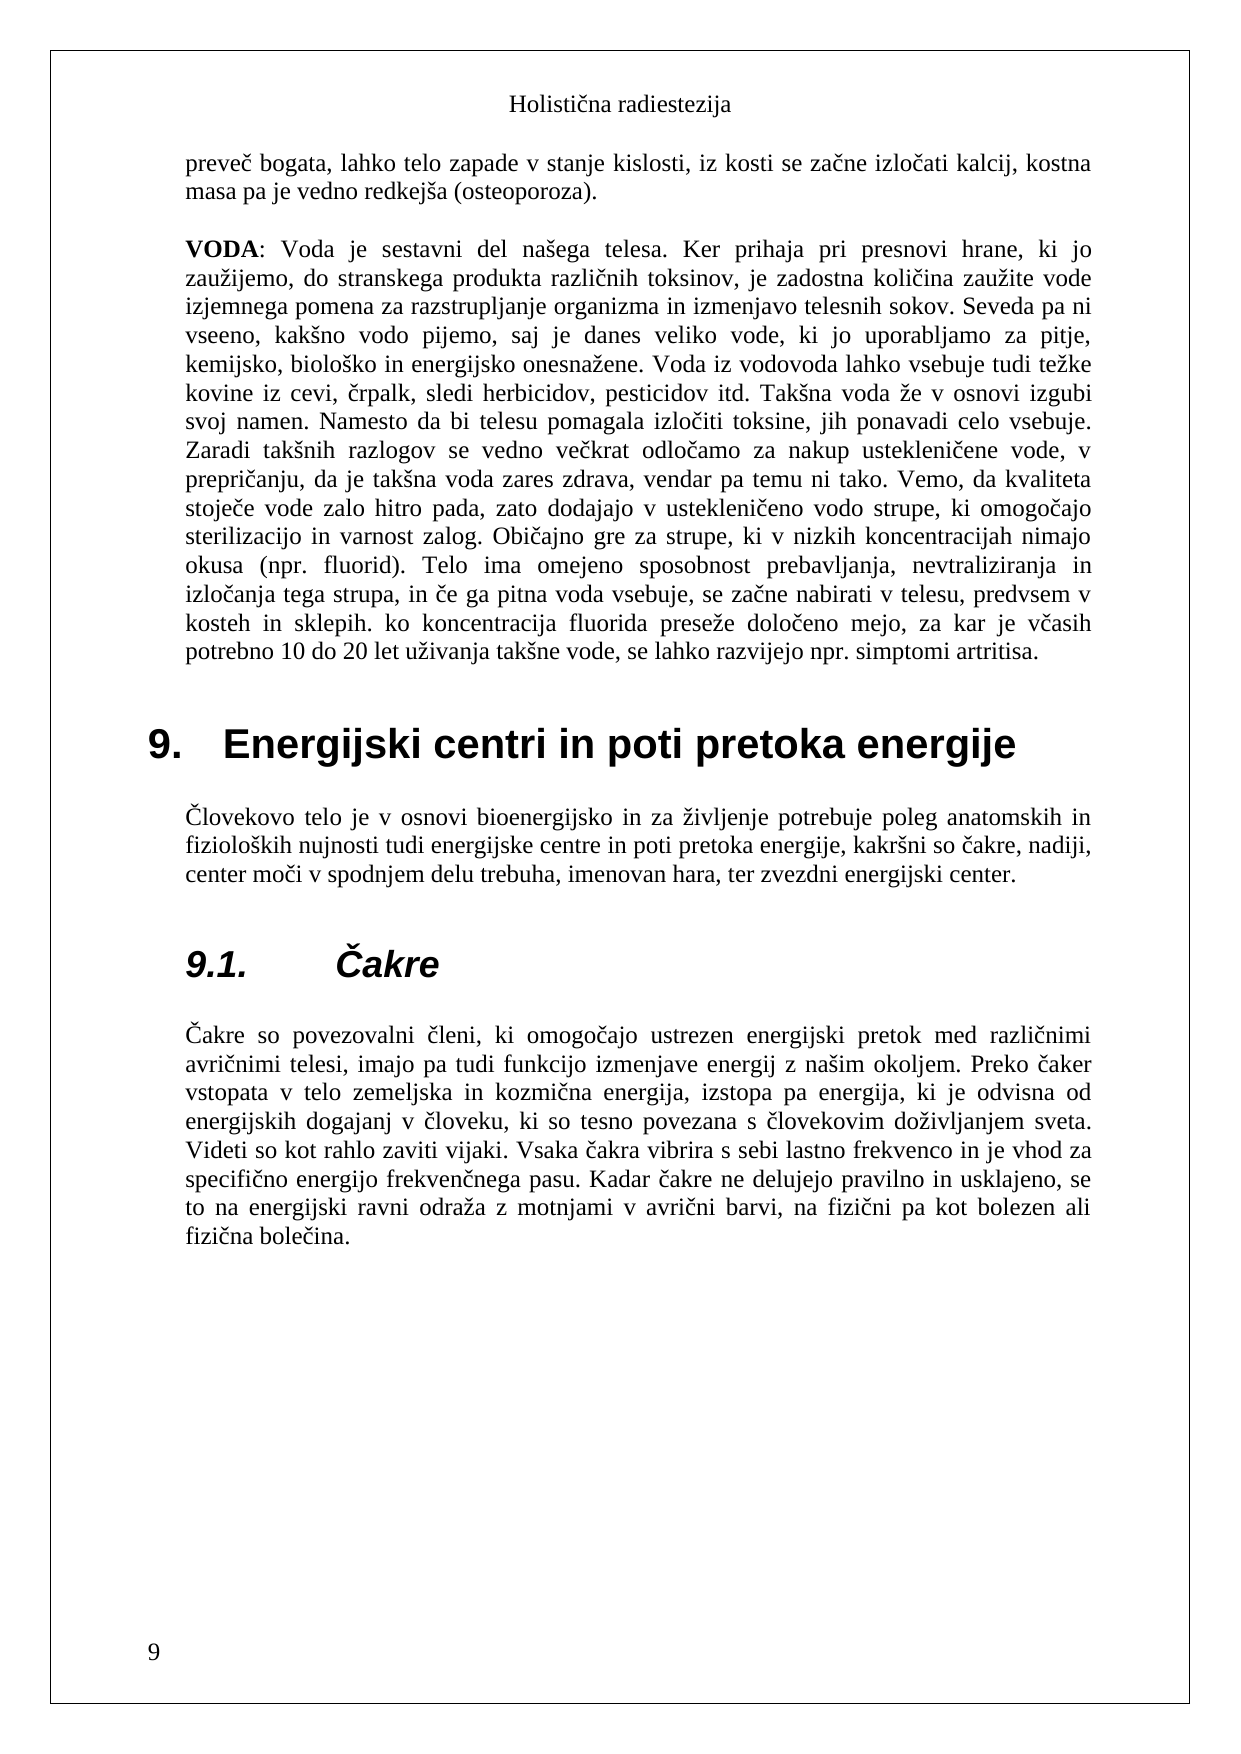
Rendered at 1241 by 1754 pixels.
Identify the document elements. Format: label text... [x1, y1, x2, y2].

text VODA: Voda je sestavni del našega telesa. Ker prihaja pri presnovi hrane, ki jo zaužijemo, do stranskega produkta različnih toksinov, je zadostna količina zaužite vode izjemnega pomena za razstrupljanje organizma in izmenjavo telesnih sokov. Seveda pa ni vseeno, kakšno vodo pijemo, saj je danes veliko vode, ki jo uporabljamo za pitje, kemijsko, biološko in energijsko onesnažene. Voda iz vodovoda lahko vsebuje tudi težke kovine iz cevi, črpalk, sledi herbicidov, pesticidov itd. Takšna voda že v osnovi izgubi svoj namen. Namesto da bi telesu pomagala izločiti toksine, jih ponavadi celo vsebuje. Zaradi takšnih razlogov se vedno večkrat odločamo za nakup ustekleničene vode, v prepričanju, da je takšna voda zares zdrava, vendar pa temu ni tako. Vemo, da kvaliteta stoječe vode zalo hitro pada, zato dodajajo v ustekleničeno vodo strupe, ki omogočajo sterilizacijo in varnost zalog. Običajno gre za strupe, ki v nizkih koncentracijah nimajo okusa (npr. fluorid). Telo ima omejeno sposobnost prebavljanja, nevtraliziranja in izločanja tega strupa, in če ga pitna voda vsebuje, se začne nabirati v telesu, predvsem v kosteh in sklepih. ko koncentracija fluorida preseže določeno mejo, za kar je včasih potrebno 10 do 20 let uživanja takšne vode, se lahko razvijejo npr. simptomi artritisa. [185, 234, 1093, 665]
text preveč bogata, lahko telo zapade v stanje kislosti, iz kosti se začne izločati kalcij, kostna masa pa je vedno redkejša (osteoporoza). [185, 148, 1093, 205]
text Človekovo telo je v osnovi bioenergijsko in za življenje potrebuje poleg anatomskih in fizioloških nujnosti tudi energijske centre in poti pretoka energije, kakršni so čakre, nadiji, center moči v spodnjem delu trebuha, imenovan hara, ter zvezdni energijski center. [185, 802, 1093, 888]
list Čakre [185, 942, 1093, 985]
text Čakre so povezovalni členi, ki omogočajo ustrezen energijski pretok med različnimi avričnimi telesi, imajo pa tudi funkcijo izmenjave energij z našim okoljem. Preko čaker vstopata v telo zemeljska in kozmična energija, izstopa pa energija, ki je odvisna od energijskih dogajanj v človeku, ki so tesno povezana s človekovim doživljanjem sveta. Videti so kot rahlo zaviti vijaki. Vsaka čakra vibrira s sebi lastno frekvenco in je vhod za specifično energijo frekvenčnega pasu. Kadar čakre ne delujejo pravilno in usklajeno, se to na energijski ravni odraža z motnjami v avrični barvi, na fizični pa kot bolezen ali fizična bolečina. [185, 1020, 1093, 1250]
list Energijski centri in poti pretoka energije [148, 719, 1093, 767]
